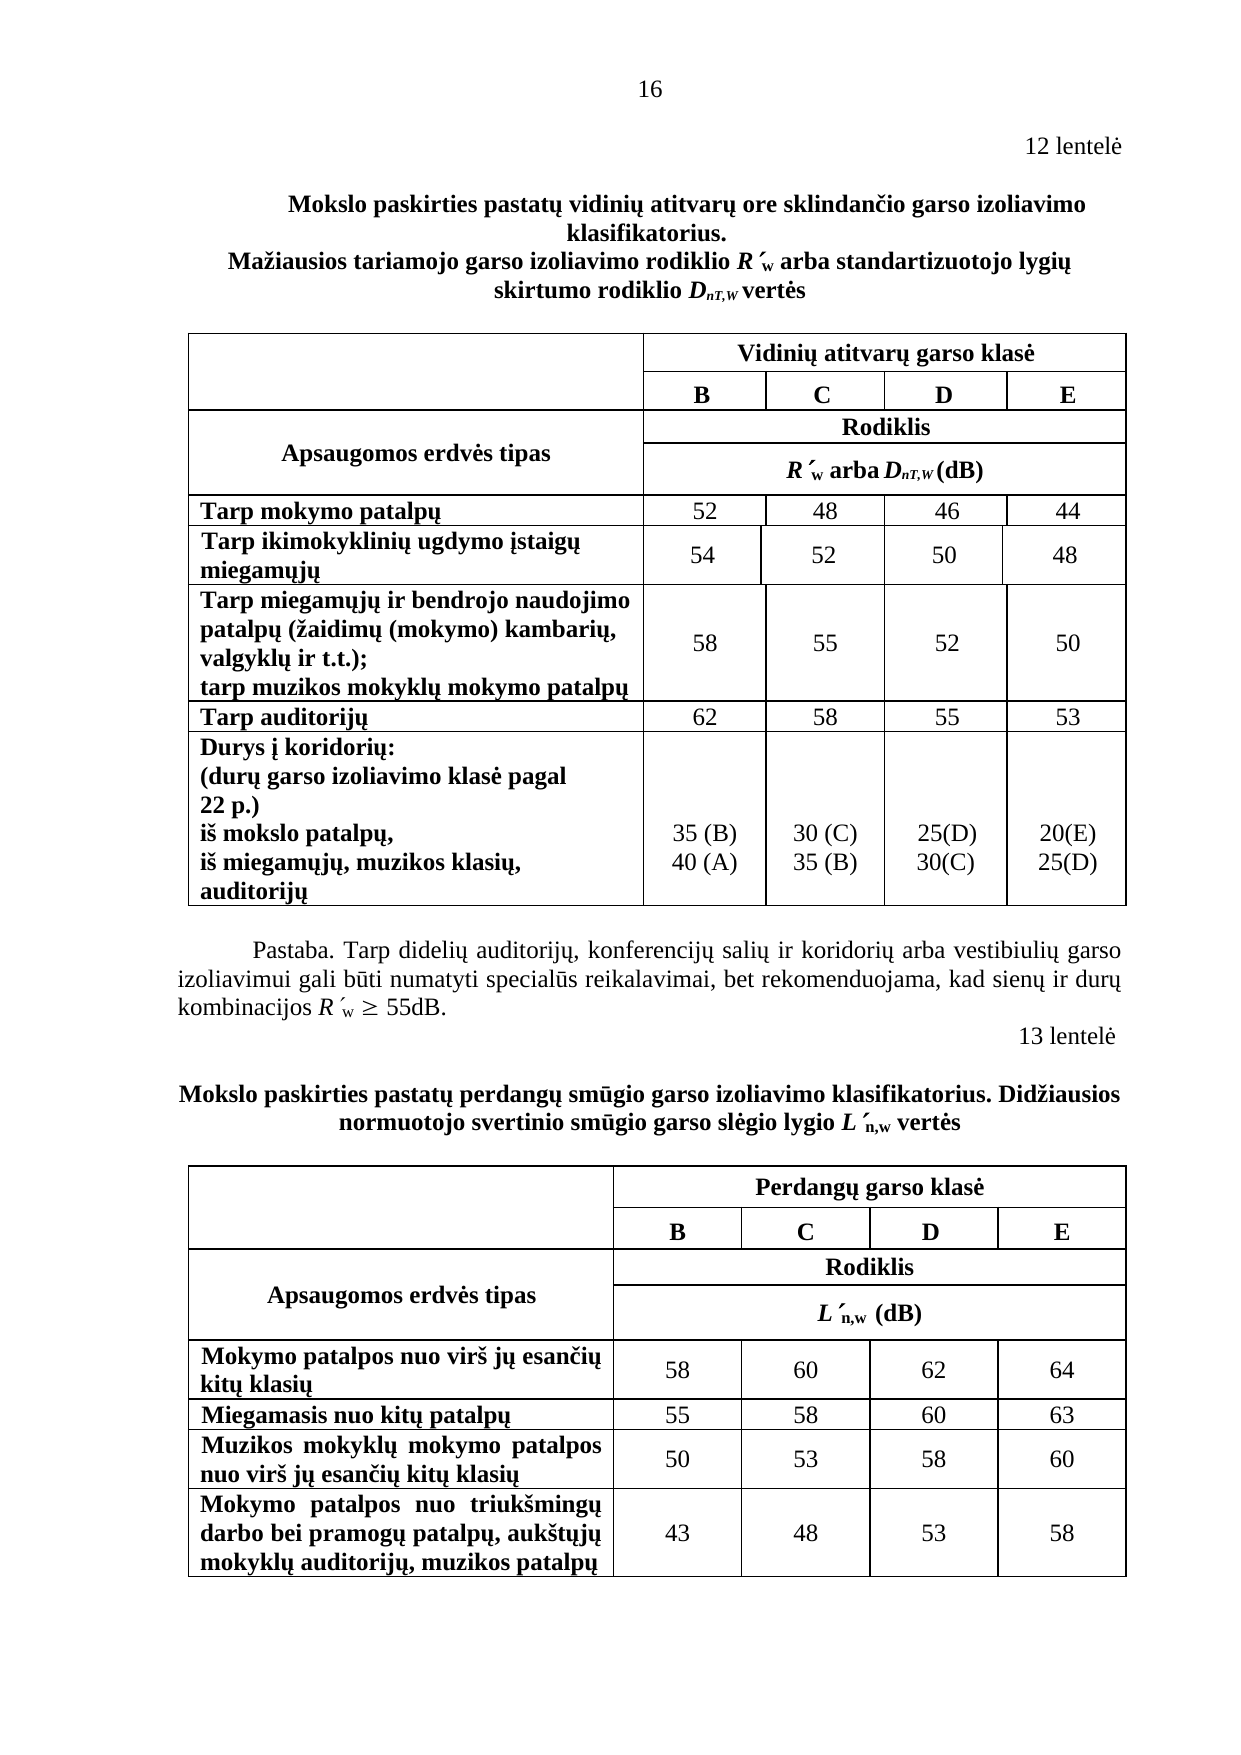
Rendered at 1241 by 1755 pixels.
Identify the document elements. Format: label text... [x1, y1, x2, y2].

table_cell 58 [644, 585, 765, 700]
table_cell Apsaugomos erdvės tipas [189, 411, 643, 494]
table_cell 60 [999, 1430, 1125, 1488]
text Mažiausios tariamojo garso izoliavimo rodiklio Rw arba standartizuotojo lygių skirtumo rodiklio DnT,W vertės [177, 246, 1122, 304]
table_cell 52 [644, 496, 765, 525]
table_cell B [614, 1208, 741, 1248]
table_cell 20(E) 25(D) [1008, 732, 1125, 905]
text Mokslo paskirties pastatų perdangų smūgio garso izoliavimo klasifikatorius. Didžiausios normuotojo svertinio smūgio garso slėgio lygio Ln,w vertės [177, 1079, 1122, 1136]
table_cell 55 [885, 702, 1006, 731]
table_cell Miegamasis nuo kitų patalpų [189, 1400, 613, 1429]
table_cell 50 [1008, 585, 1125, 700]
table_cell 50 [614, 1430, 741, 1488]
table_cell 53 [742, 1430, 869, 1488]
table_cell Ln,w (dB) [614, 1286, 1125, 1339]
table_cell 63 [999, 1400, 1125, 1429]
table_cell 48 [767, 496, 884, 525]
table_cell Tarp miegamųjų ir bendrojo naudojimo patalpų (žaidimų (mokymo) kambarių, valgyklų ir t.t.); tarp muzikos mokyklų mokymo patalpų [189, 585, 643, 700]
table_cell Tarp ikimokyklinių ugdymo įstaigų miegamųjų [189, 526, 643, 584]
table_cell 62 [644, 702, 765, 731]
table_cell Tarp auditorijų [189, 702, 643, 731]
table_cell E [1008, 372, 1125, 409]
table_header Vidinių atitvarų garso klasė [644, 334, 1125, 371]
table_cell 48 [1003, 526, 1125, 584]
text Mokslo paskirties pastatų vidinių atitvarų ore sklindančio garso izoliavimo klasifikatorius. [177, 189, 1122, 246]
table_cell 55 [614, 1400, 741, 1429]
table_cell 58 [767, 702, 884, 731]
table_cell 60 [742, 1341, 869, 1398]
table_cell 62 [871, 1341, 997, 1398]
table_cell E [999, 1208, 1125, 1248]
table_cell Mokymo patalpos nuo virš jų esančių kitų klasių [189, 1341, 613, 1398]
table_cell Apsaugomos erdvės tipas [189, 1250, 613, 1339]
table_cell 58 [742, 1400, 869, 1429]
table_cell Rodiklis [614, 1250, 1125, 1284]
text 12 lentelė [177, 131, 1122, 160]
table_cell 48 [742, 1489, 869, 1576]
table_cell 60 [871, 1400, 997, 1429]
table_cell 55 [767, 585, 884, 700]
table_cell 58 [999, 1489, 1125, 1576]
table_cell Muzikos mokyklų mokymo patalpos nuo virš jų esančių kitų klasių [189, 1430, 613, 1488]
table_header Perdangų garso klasė [614, 1167, 1125, 1207]
table_cell D [885, 372, 1006, 409]
table_header [189, 1167, 613, 1248]
table_cell B [644, 372, 765, 409]
table_cell Tarp mokymo patalpų [189, 496, 643, 525]
table_cell 46 [885, 496, 1006, 525]
table_cell 53 [1008, 702, 1125, 731]
table_cell Rodiklis [644, 411, 1125, 442]
table_cell C [767, 372, 884, 409]
table_cell 35 (B) 40 (A) [644, 732, 765, 905]
table_header [189, 334, 643, 409]
table_cell C [742, 1208, 869, 1248]
table_cell 50 [885, 526, 1002, 584]
table_cell 25(D) 30(C) [885, 732, 1006, 905]
table_cell 44 [1008, 496, 1125, 525]
table_cell 52 [885, 585, 1006, 700]
text Pastaba. Tarp didelių auditorijų, konferencijų salių ir koridorių arba vestibiulių garso izoliavimui gali būti numatyti specialūs reikalavimai, bet rekomenduojama, kad sienų ir durų kombinacijos Rw  55dB. [177, 935, 1122, 1021]
table_cell 30 (C) 35 (B) [767, 732, 884, 905]
table_cell 64 [999, 1341, 1125, 1398]
table_cell 58 [614, 1341, 741, 1398]
table_cell Rw arba DnT,W (dB) [644, 444, 1125, 494]
table_cell 54 [644, 526, 760, 584]
table_cell 43 [614, 1489, 741, 1576]
table_cell D [871, 1208, 997, 1248]
table_cell 53 [871, 1489, 997, 1576]
text 13 lentelė [177, 1021, 1122, 1050]
table_cell 52 [762, 526, 884, 584]
table_cell Durys į koridorių: (durų garso izoliavimo klasė pagal 22 p.) iš mokslo patalpų, iš miegamųjų, muzikos klasių, auditorijų [189, 732, 643, 905]
table_cell Mokymo patalpos nuo triukšmingų darbo bei pramogų patalpų, aukštųjų mokyklų auditorijų, muzikos patalpų [189, 1489, 613, 1576]
table_cell 58 [871, 1430, 997, 1488]
